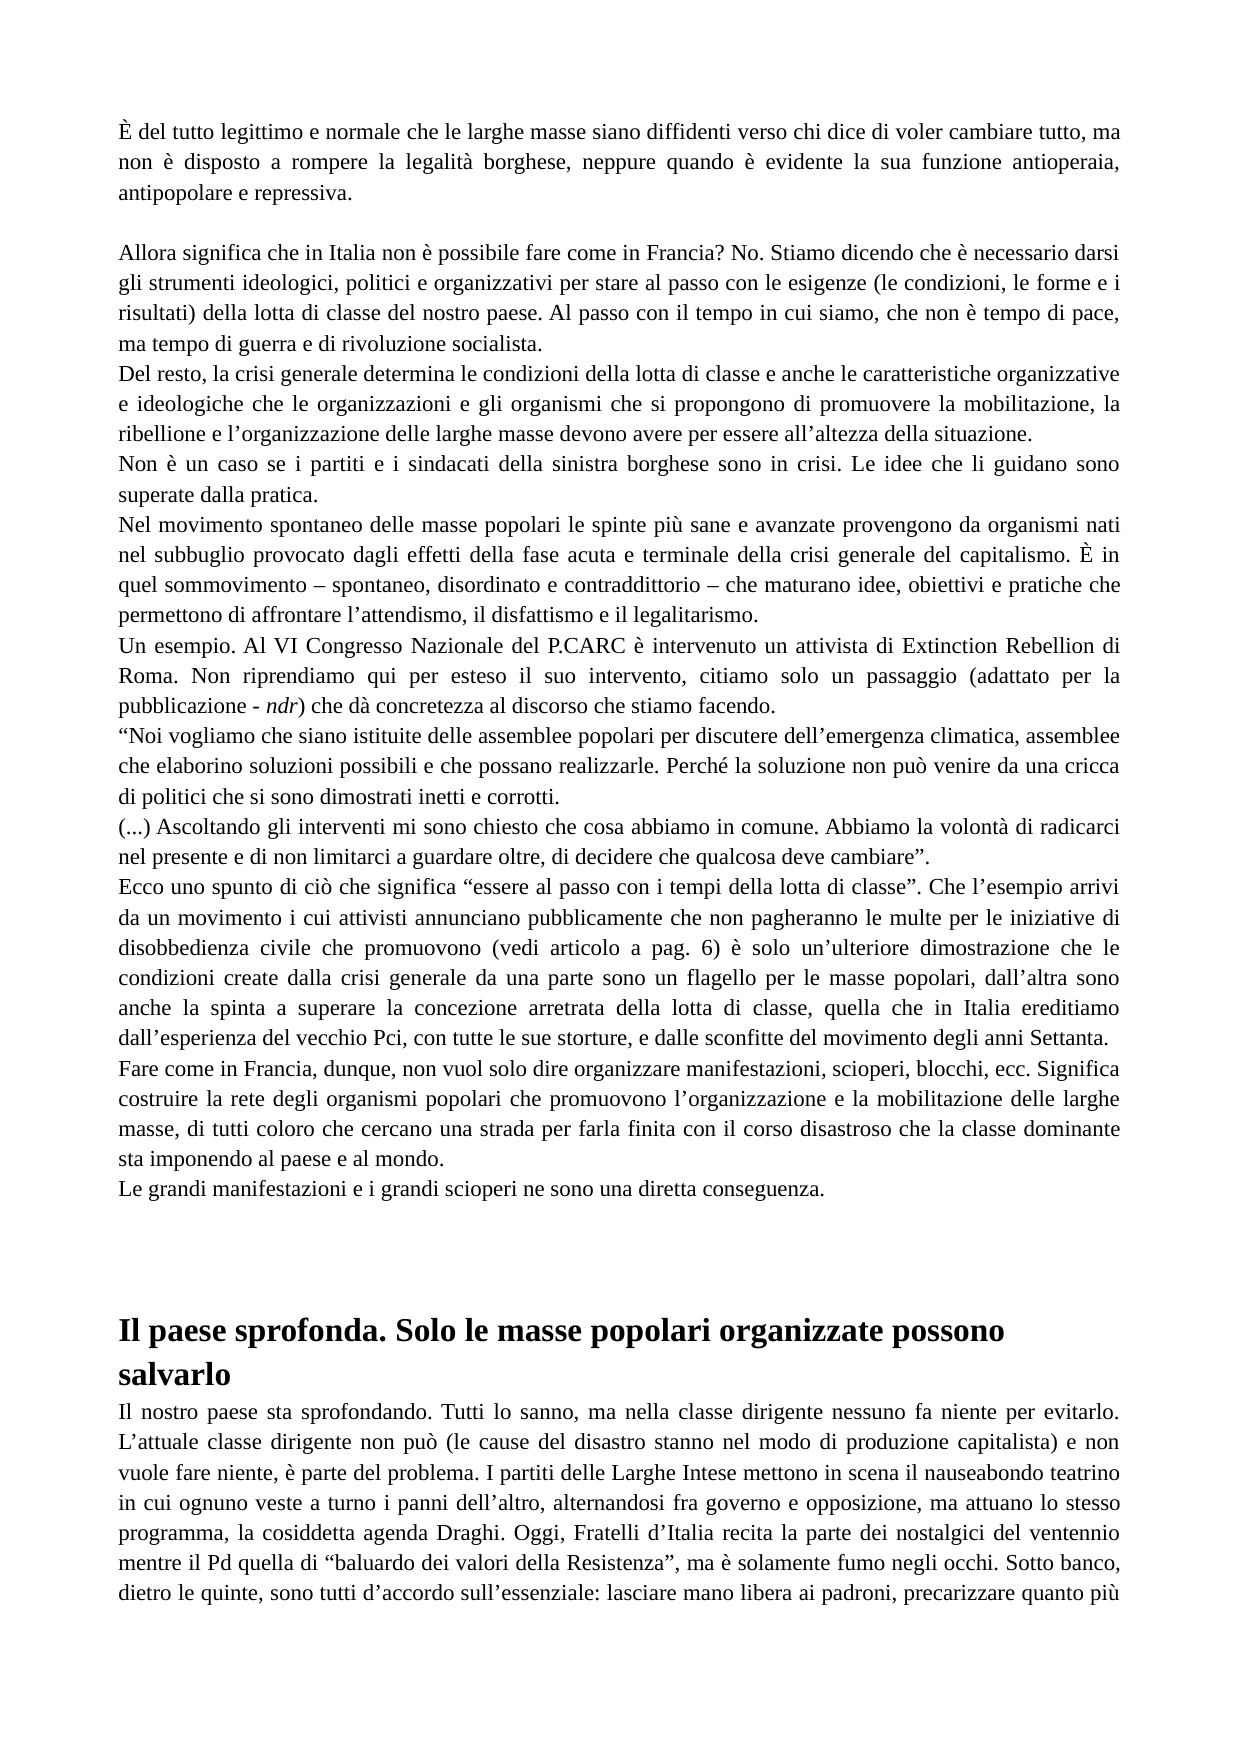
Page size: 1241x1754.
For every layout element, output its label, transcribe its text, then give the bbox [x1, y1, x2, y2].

text Il nostro paese sta sprofondando. Tutti lo sanno, ma nella classe dirigente nessuno fa niente per evitarlo. L’attuale classe dirigente non può (le cause del disastro stanno nel modo di produzione capitalista) e non vuole fare niente, è parte del problema. I partiti delle Larghe Intese mettono in scena il nauseabondo teatrino in cui ognuno veste a turno i panni dell’altro, alternandosi fra governo e opposizione, ma attuano lo stesso programma, la cosiddetta agenda Draghi. Oggi, Fratelli d’Italia recita la parte dei nostalgici del ventennio mentre il Pd quella di “baluardo dei valori della Resistenza”, ma è solamente fumo negli occhi. Sotto banco, dietro le quinte, sono tutti d’accordo sull’essenziale: lasciare mano libera ai padroni, precarizzare quanto più [118, 1398, 1122, 1606]
text Ecco uno spunto di ciò che significa “essere al passo con i tempi della lotta di classe”. Che l’esempio arrivi da un movimento i cui attivisti annunciano pubblicamente che non pagheranno le multe per le iniziative di disobbedienza civile che promuovono (vedi articolo a pag. 6) è solo un’ulteriore dimostrazione che le condizioni create dalla crisi generale da una parte sono un flagello per le masse popolari, dall’altra sono anche la spinta a superare la concezione arretrata della lotta di classe, quella che in Italia ereditiamo dall’esperienza del vecchio Pci, con tutte le sue storture, e dalle sconfitte del movimento degli anni Settanta. [118, 873, 1122, 1051]
text Non è un caso se i partiti e i sindacati della sinistra borghese sono in crisi. Le idee che li guidano sono superate dalla pratica. [118, 450, 1122, 507]
text Del resto, la crisi generale determina le condizioni della lotta di classe e anche le caratteristiche organizzative e ideologiche che le organizzazioni e gli organismi che si propongono di promuovere la mobilitazione, la ribellione e l’organizzazione delle larghe masse devono avere per essere all’altezza della situazione. [118, 360, 1122, 447]
text Nel movimento spontaneo delle masse popolari le spinte più sane e avanzate provengono da organismi nati nel subbuglio provocato dagli effetti della fase acuta e terminale della crisi generale del capitalismo. È in quel sommovimento – spontaneo, disordinato e contraddittorio – che maturano idee, obiettivi e pratiche che permettono di affrontare l’attendismo, il disfattismo e il legalitarismo. [118, 511, 1122, 628]
text “Noi vogliamo che siano istituite delle assemblee popolari per discutere dell’emergenza climatica, assemblee che elaborino soluzioni possibili e che possano realizzarle. Perché la soluzione non può venire da una cricca di politici che si sono dimostrati inetti e corrotti. [118, 722, 1122, 809]
text Le grandi manifestazioni e i grandi scioperi ne sono una diretta conseguenza. [118, 1175, 1122, 1202]
text Allora significa che in Italia non è possibile fare come in Francia? No. Stiamo dicendo che è necessario darsi gli strumenti ideologici, politici e organizzativi per stare al passo con le esigenze (le condizioni, le forme e i risultati) della lotta di classe del nostro paese. Al passo con il tempo in cui siamo, che non è tempo di pace, ma tempo di guerra e di rivoluzione socialista. [118, 239, 1122, 356]
text Un esempio. Al VI Congresso Nazionale del P.CARC è intervenuto un attivista di Extinction Rebellion di Roma. Non riprendiamo qui per esteso il suo intervento, citiamo solo un passaggio (adattato per la pubblicazione - ndr) che dà concretezza al discorso che stiamo facendo. [118, 632, 1122, 718]
text (...) Ascoltando gli interventi mi sono chiesto che cosa abbiamo in comune. Abbiamo la volontà di radicarci nel presente e di non limitarci a guardare oltre, di decidere che qualcosa deve cambiare”. [118, 813, 1122, 869]
text Fare come in Francia, dunque, non vuol solo dire organizzare manifestazioni, scioperi, blocchi, ecc. Significa costruire la rete degli organismi popolari che promuovono l’organizzazione e la mobilitazione delle larghe masse, di tutti coloro che cercano una strada per farla finita con il corso disastroso che la classe dominante sta imponendo al paese e al mondo. [118, 1054, 1122, 1172]
text È del tutto legittimo e normale che le larghe masse siano diffidenti verso chi dice di voler cambiare tutto, ma non è disposto a rompere la legalità borghese, neppure quando è evidente la sua funzione antioperaia, antipopolare e repressiva. [118, 118, 1122, 205]
text Il paese sprofonda. Solo le masse popolari organizzate possono salvarlo [118, 1310, 1122, 1392]
